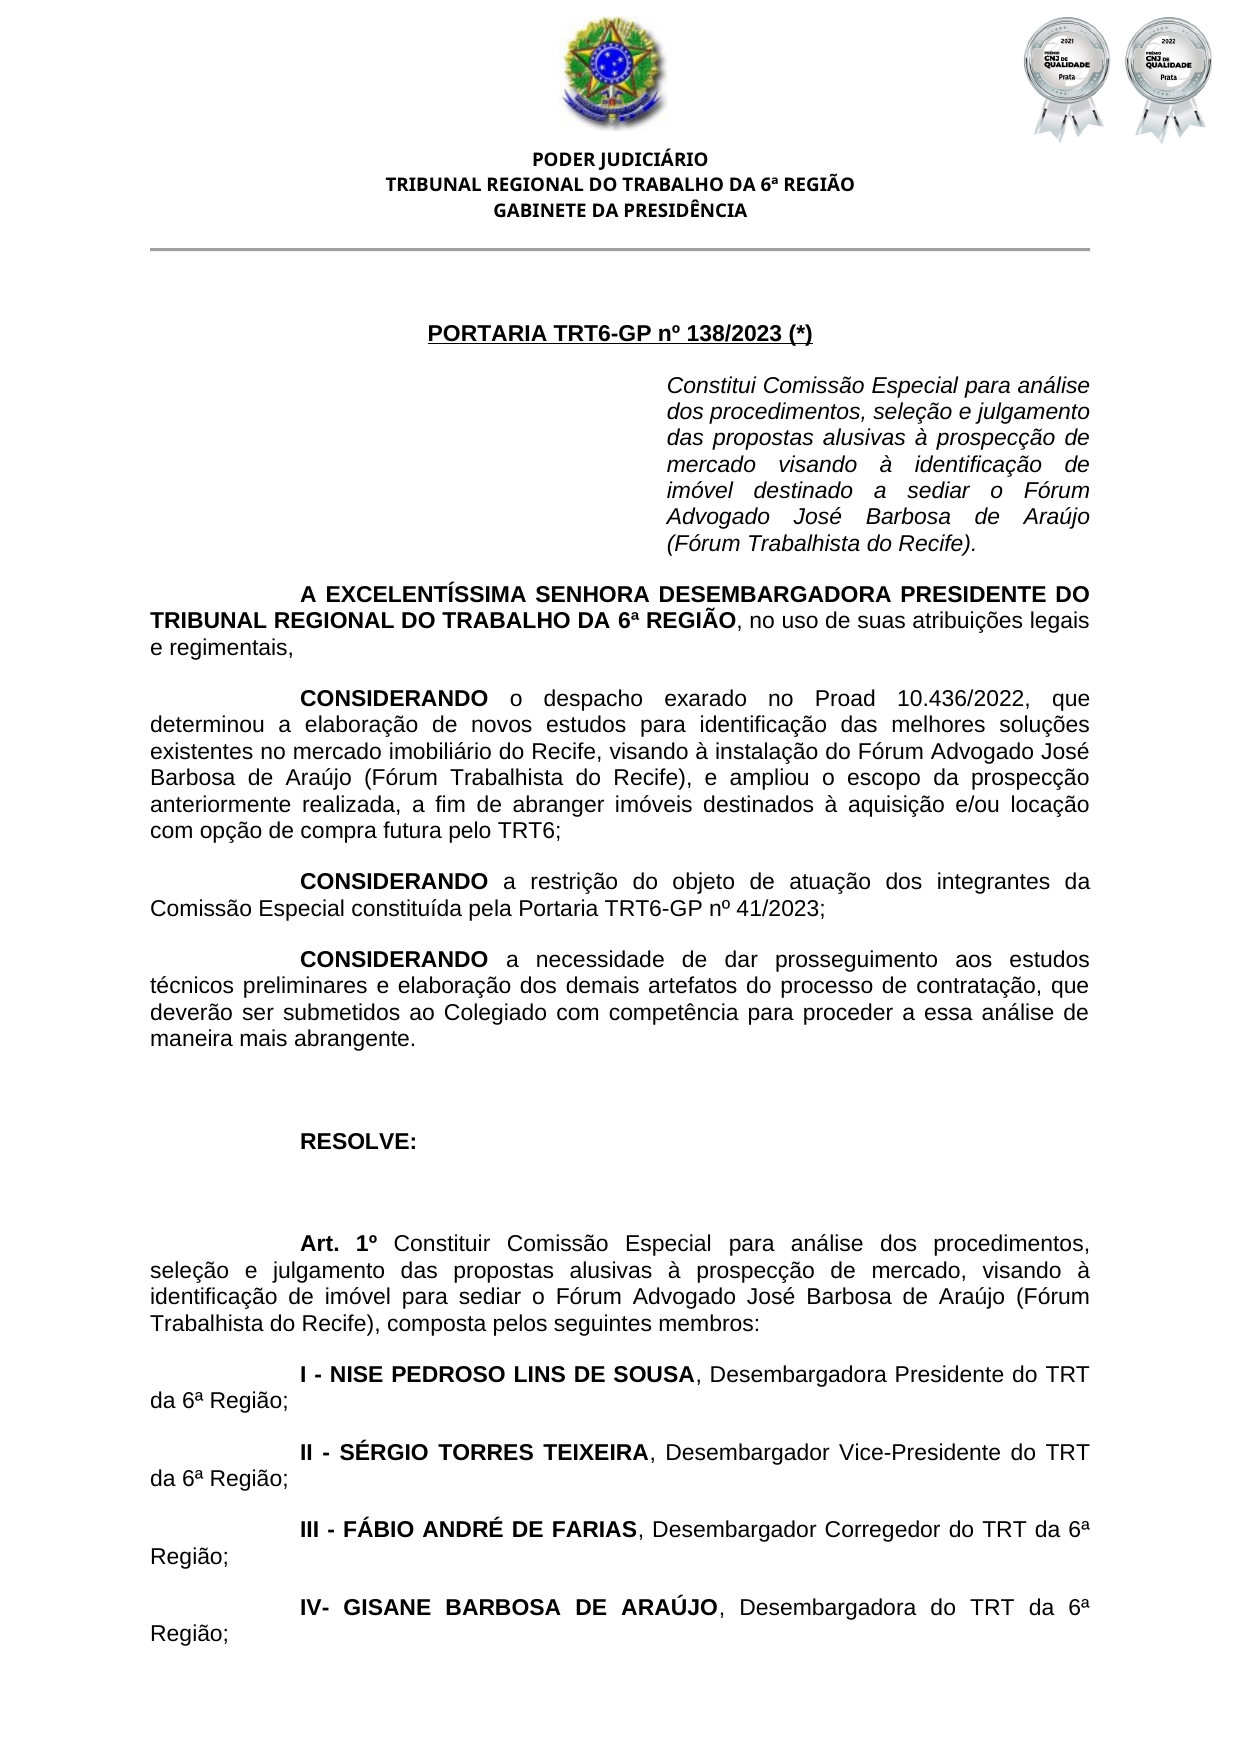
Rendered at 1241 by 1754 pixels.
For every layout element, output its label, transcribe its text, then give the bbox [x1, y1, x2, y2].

text PORTARIA TRT6-GP nº 138/2023 (*) [150, 320, 1090, 347]
text III - FÁBIO ANDRÉ DE FARIAS, Desembargador Corregedor do TRT da 6ª Região; [150, 1516, 1090, 1569]
text RESOLVE: [150, 1128, 1090, 1154]
text I - NISE PEDROSO LINS DE SOUSA, Desembargadora Presidente do TRT da 6ª Região; [150, 1361, 1090, 1413]
text CONSIDERANDO o despacho exarado no Proad 10.436/2022, que determinou a elaboração de novos estudos para identificação das melhores soluções existentes no mercado imobiliário do Recife, visando à instalação do Fórum Advogado José Barbosa de Araújo (Fórum Trabalhista do Recife), e ampliou o escopo da prospecção anteriormente realizada, a fim de abranger imóveis destinados à aquisição e/ou locação com opção de compra futura pelo TRT6; [150, 685, 1090, 843]
text IV- GISANE BARBOSA DE ARAÚJO, Desembargadora do TRT da 6ª Região; [150, 1594, 1090, 1647]
text CONSIDERANDO a necessidade de dar prosseguimento aos estudos técnicos preliminares e elaboração dos demais artefatos do processo de contratação, que deverão ser submetidos ao Colegiado com competência para proceder a essa análise de maneira mais abrangente. [150, 946, 1090, 1051]
text CONSIDERANDO a restrição do objeto de atuação dos integrantes da Comissão Especial constituída pela Portaria TRT6-GP nº 41/2023; [150, 868, 1090, 921]
picture [559, 16, 668, 131]
text II - SÉRGIO TORRES TEIXEIRA, Desembargador Vice-Presidente do TRT da 6ª Região; [150, 1438, 1090, 1491]
text A EXCELENTÍSSIMA SENHORA DESEMBARGADORA PRESIDENTE DO TRIBUNAL REGIONAL DO TRABALHO DA 6ª REGIÃO, no uso de suas atribuições legais e regimentais, [150, 581, 1090, 660]
text Art. 1º Constituir Comissão Especial para análise dos procedimentos, seleção e julgamento das propostas alusivas à prospecção de mercado, visando à identificação de imóvel para sediar o Fórum Advogado José Barbosa de Araújo (Fórum Trabalhista do Recife), composta pelos seguintes membros: [150, 1230, 1090, 1336]
picture [1004, 16, 1213, 145]
text Constitui Comissão Especial para análise dos procedimentos, seleção e julgamento das propostas alusivas à prospecção de mercado visando à identificação de imóvel destinado a sediar o Fórum Advogado José Barbosa de Araújo (Fórum Trabalhista do Recife). [667, 372, 1090, 556]
